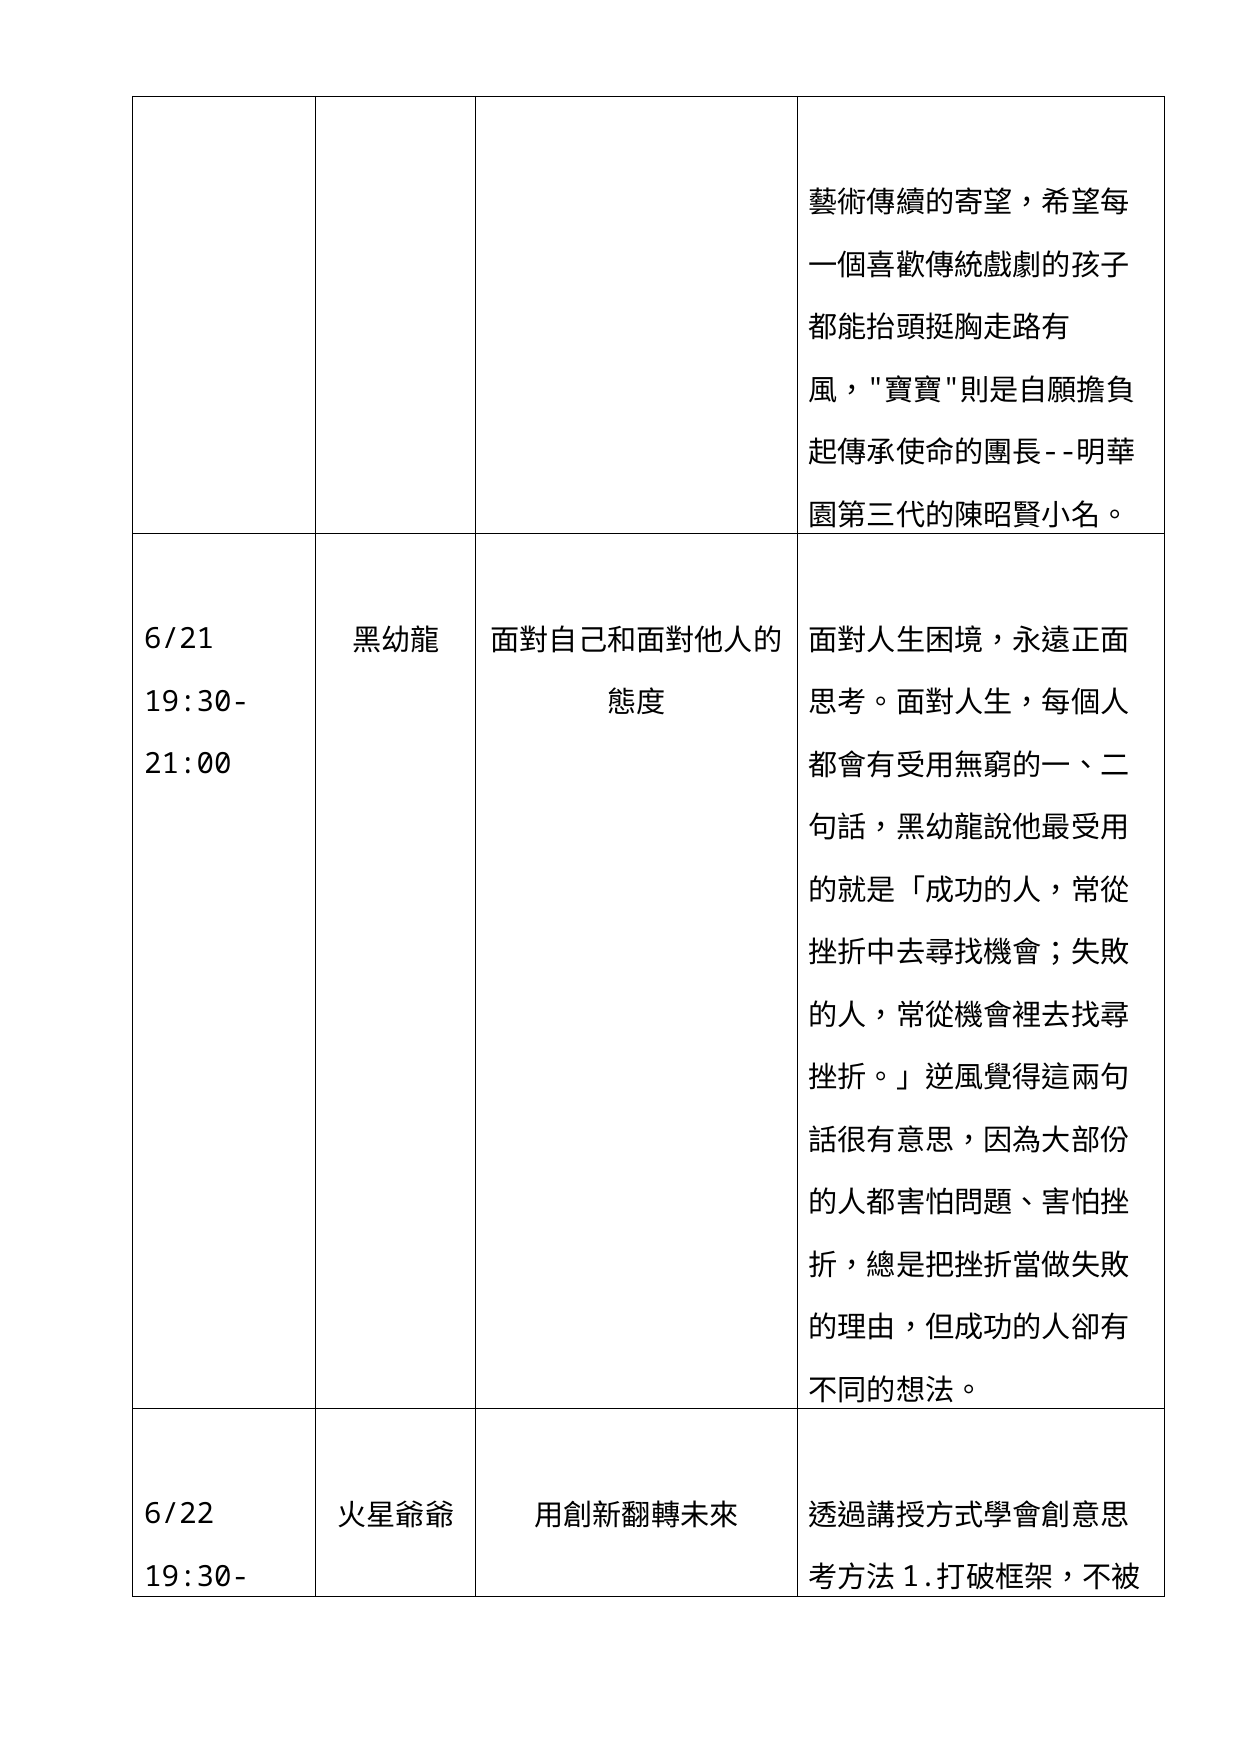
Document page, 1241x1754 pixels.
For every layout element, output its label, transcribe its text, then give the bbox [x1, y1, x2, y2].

table_cell 黑幼龍 [316, 534, 475, 1408]
table_cell 火星爺爺 [316, 1409, 475, 1596]
table_cell 6/22 19:30- [133, 1409, 315, 1596]
table_cell [316, 97, 475, 533]
table_cell [476, 97, 797, 533]
table_cell 用創新翻轉未來 [476, 1409, 797, 1596]
table_cell 透過講授方式學會創意思考方法1.打破框架，不被 [798, 1409, 1164, 1596]
table_cell 藝術傳續的寄望，希望每一個喜歡傳統戲劇的孩子都能抬頭挺胸走路有風，"寶寶"則是自願擔負起傳承使命的團長--明華園第三代的陳昭賢小名。 [798, 97, 1164, 533]
table_cell 6/21 19:30-21:00 [133, 534, 315, 1408]
table_cell 面對人生困境，永遠正面思考。面對人生，每個人都會有受用無窮的一、二句話，黑幼龍說他最受用的就是「成功的人，常從挫折中去尋找機會；失敗的人，常從機會裡去找尋挫折。」逆風覺得這兩句話很有意思，因為大部份的人都害怕問題、害怕挫折，總是把挫折當做失敗的理由，但成功的人卻有不同的想法。 [798, 534, 1164, 1408]
table_cell 面對自己和面對他人的態度 [476, 534, 797, 1408]
table_cell [133, 97, 315, 533]
